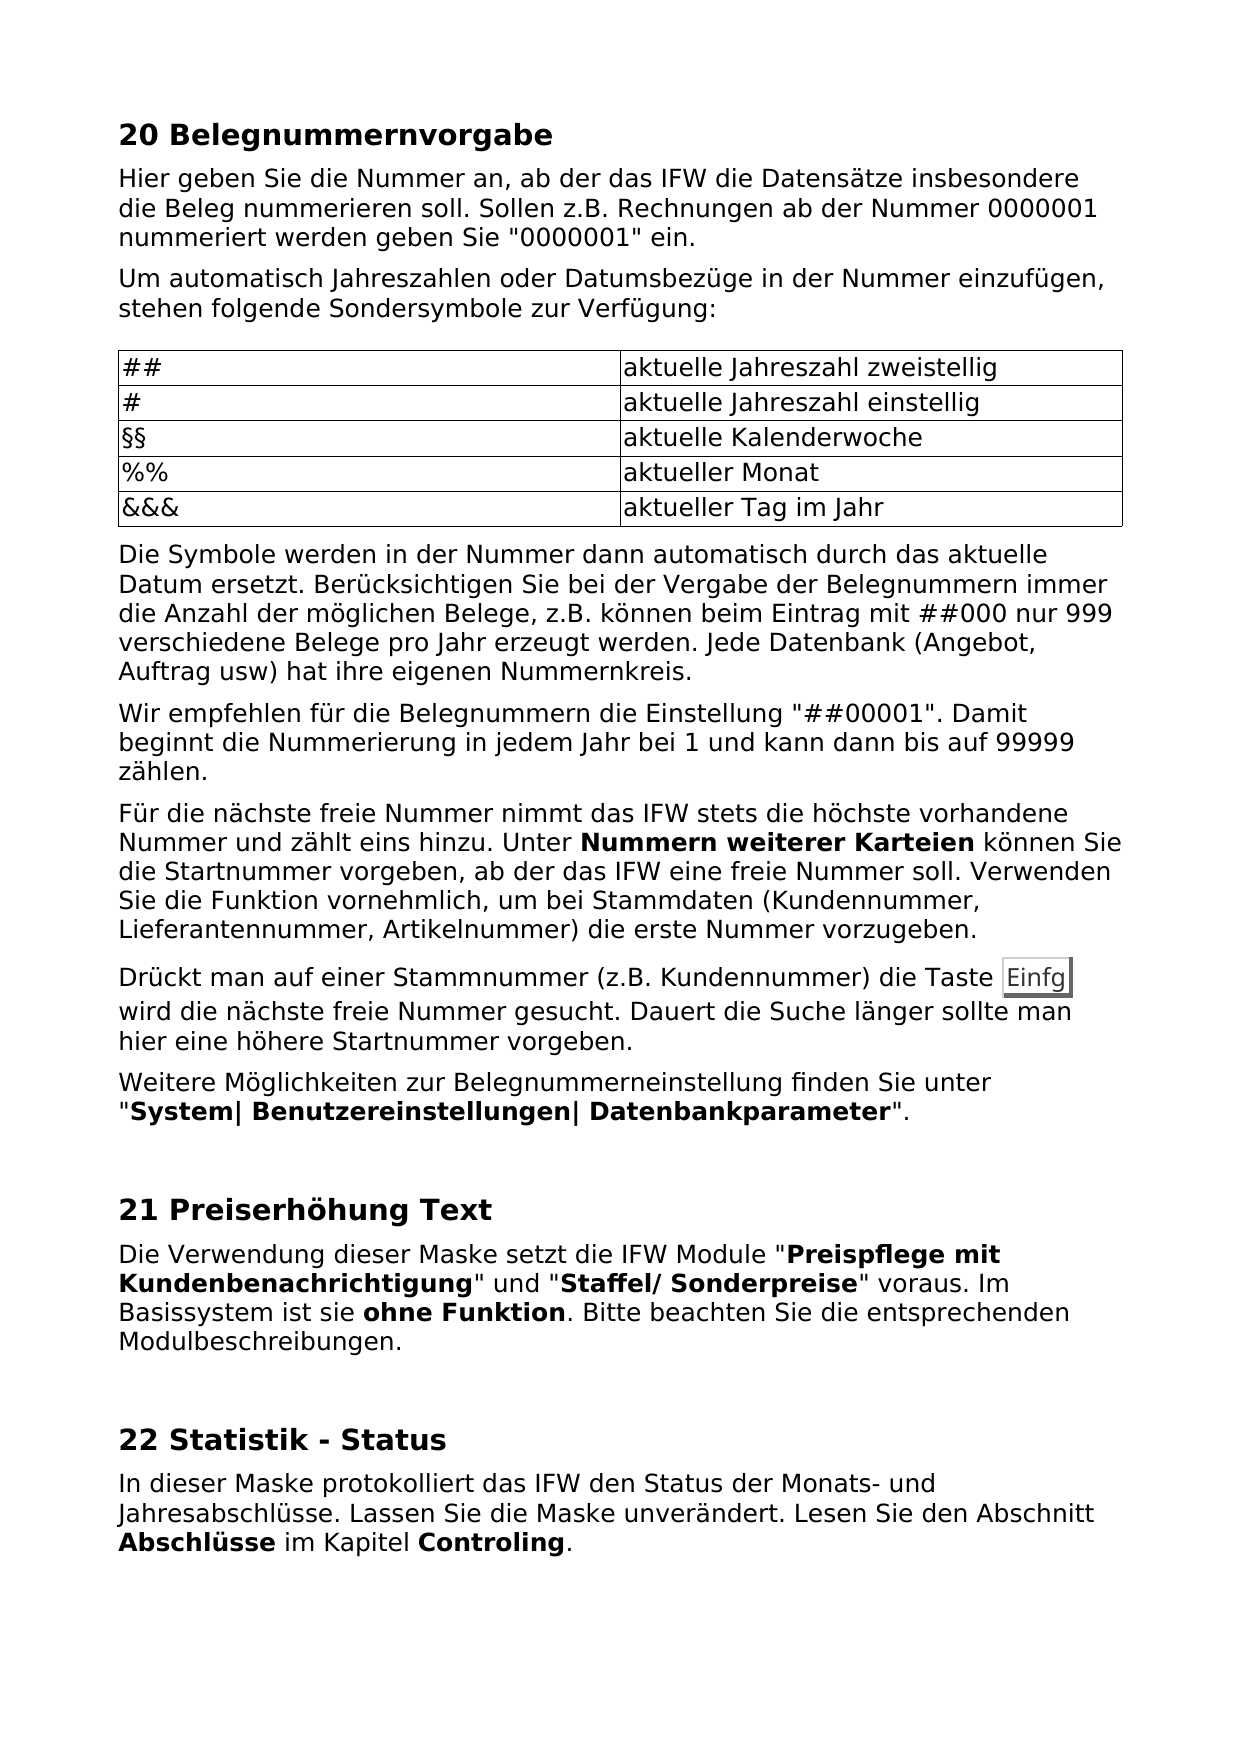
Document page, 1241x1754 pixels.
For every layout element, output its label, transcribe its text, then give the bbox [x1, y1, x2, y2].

subtitle 22 Statistik - Status [118, 1423, 1122, 1457]
table_cell aktueller Tag im Jahr [621, 492, 1122, 526]
text Um automatisch Jahreszahlen oder Datumsbezüge in der Nummer einzufügen, stehen folgende Sondersymbole zur Verfügung: [118, 264, 1122, 323]
text In dieser Maske protokolliert das IFW den Status der Monats- und Jahresabschlüsse. Lassen Sie die Maske unverändert. Lesen Sie den Abschnitt Abschlüsse im Kapitel Controling. [118, 1470, 1122, 1586]
subtitle 21 Preiserhöhung Text [118, 1193, 1122, 1227]
table_cell # [119, 386, 620, 420]
table_cell §§ [119, 421, 620, 456]
table_cell aktuelle Kalenderwoche [621, 421, 1122, 456]
subtitle 20 Belegnummernvorgabe [118, 118, 1122, 152]
text Für die nächste freie Nummer nimmt das IFW stets die höchste vorhandene Nummer und zählt eins hinzu. Unter Nummern weiterer Karteien können Sie die Startnummer vorgeben, ab der das IFW eine freie Nummer soll. Verwenden Sie die Funktion vornehmlich, um bei Stammdaten (Kundennummer, Lieferantennummer, Artikelnummer) die erste Nummer vorzugeben. [118, 799, 1122, 945]
table_header ## [119, 351, 620, 385]
table_cell aktueller Monat [621, 457, 1122, 491]
text Wir empfehlen für die Belegnummern die Einstellung "##00001". Damit beginnt die Nummerierung in jedem Jahr bei 1 und kann dann bis auf 99999 zählen. [118, 699, 1122, 786]
table_cell %% [119, 457, 620, 491]
text Weitere Möglichkeiten zur Belegnummerneinstellung finden Sie unter "System| Benutzereinstellungen| Datenbankparameter". [118, 1068, 1122, 1156]
text Drückt man auf einer Stammnummer (z.B. Kundennummer) die Taste Einfg wird die nächste freie Nummer gesucht. Dauert die Suche länger sollte man hier eine höhere Startnummer vorgeben. [118, 957, 1122, 1056]
table_cell aktuelle Jahreszahl einstellig [621, 386, 1122, 420]
table_cell &&& [119, 492, 620, 526]
text Die Verwendung dieser Maske setzt die IFW Module "Preispflege mit Kundenbenachrichtigung" und "Staffel/ Sonderpreise" voraus. Im Basissystem ist sie ohne Funktion. Bitte beachten Sie die entsprechenden Modulbeschreibungen. [118, 1240, 1122, 1386]
text Die Symbole werden in der Nummer dann automatisch durch das aktuelle Datum ersetzt. Berücksichtigen Sie bei der Vergabe der Belegnummern immer die Anzahl der möglichen Belege, z.B. können beim Eintrag mit ##000 nur 999 verschiedene Belege pro Jahr erzeugt werden. Jede Datenbank (Angebot, Auftrag usw) hat ihre eigenen Nummernkreis. [118, 541, 1122, 686]
table_header aktuelle Jahreszahl zweistellig [621, 351, 1122, 385]
text Hier geben Sie die Nummer an, ab der das IFW die Datensätze insbesondere die Beleg nummerieren soll. Sollen z.B. Rechnungen ab der Nummer 0000001 nummeriert werden geben Sie "0000001" ein. [118, 164, 1122, 252]
